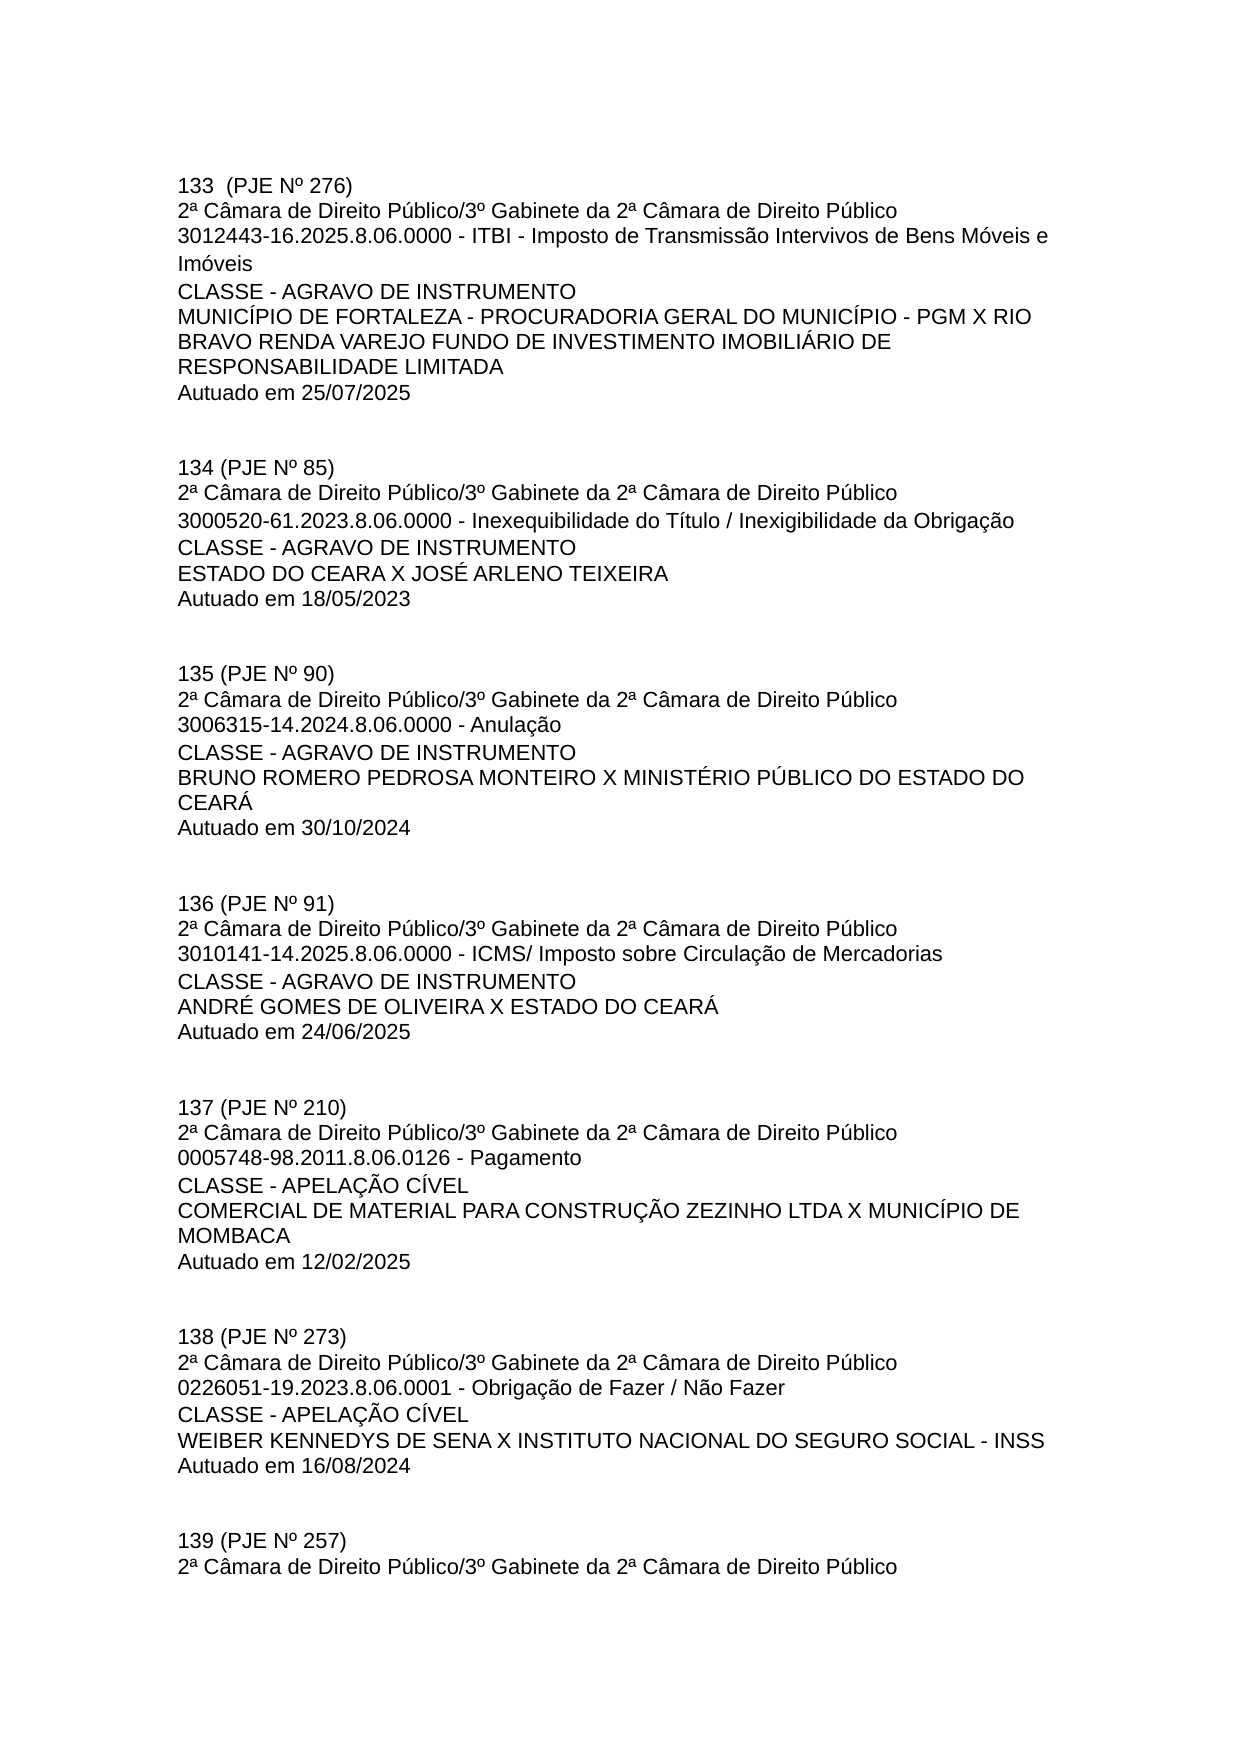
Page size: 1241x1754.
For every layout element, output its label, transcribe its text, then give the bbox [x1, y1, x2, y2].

text 134 (PJE Nº 85) [177, 455, 1063, 480]
text CLASSE - AGRAVO DE INSTRUMENTO MUNICÍPIO DE FORTALEZA - PROCURADORIA GERAL DO MUNICÍPIO - PGM X RIO BRAVO RENDA VAREJO FUNDO DE INVESTIMENTO IMOBILIÁRIO DE RESPONSABILIDADE LIMITADA [177, 279, 1063, 379]
text 2ª Câmara de Direito Público/3º Gabinete da 2ª Câmara de Direito Público [177, 686, 1063, 712]
text 139 (PJE Nº 257) [177, 1528, 1063, 1553]
text 2ª Câmara de Direito Público/3º Gabinete da 2ª Câmara de Direito Público [177, 1120, 1063, 1145]
text CLASSE - AGRAVO DE INSTRUMENTO ESTADO DO CEARA X JOSÉ ARLENO TEIXEIRA [177, 535, 1063, 586]
subtitle 3012443-16.2025.8.06.0000 - ITBI - Imposto de Transmissão Intervivos de Bens Móveis e Imóveis [177, 223, 1063, 276]
text 2ª Câmara de Direito Público/3º Gabinete da 2ª Câmara de Direito Público [177, 1553, 1063, 1579]
text 2ª Câmara de Direito Público/3º Gabinete da 2ª Câmara de Direito Público [177, 480, 1063, 506]
text Autuado em 25/07/2025 [177, 379, 1063, 405]
text Autuado em 12/02/2025 [177, 1248, 1063, 1274]
text 2ª Câmara de Direito Público/3º Gabinete da 2ª Câmara de Direito Público [177, 916, 1063, 941]
subtitle 0005748-98.2011.8.06.0126 - Pagamento [177, 1145, 1063, 1170]
text 135 (PJE Nº 90) [177, 661, 1063, 686]
text 133 (PJE Nº 276) [177, 173, 1063, 198]
subtitle 0226051-19.2023.8.06.0001 - Obrigação de Fazer / Não Fazer [177, 1374, 1063, 1400]
text 2ª Câmara de Direito Público/3º Gabinete da 2ª Câmara de Direito Público [177, 198, 1063, 223]
text Autuado em 30/10/2024 [177, 815, 1063, 840]
text CLASSE - APELAÇÃO CÍVEL WEIBER KENNEDYS DE SENA X INSTITUTO NACIONAL DO SEGURO SOCIAL - INSS [177, 1402, 1063, 1453]
text 136 (PJE Nº 91) [177, 891, 1063, 916]
text Autuado em 16/08/2024 [177, 1453, 1063, 1478]
text 137 (PJE Nº 210) [177, 1095, 1063, 1120]
text Autuado em 24/06/2025 [177, 1019, 1063, 1044]
subtitle 3010141-14.2025.8.06.0000 - ICMS/ Imposto sobre Circulação de Mercadorias [177, 941, 1063, 966]
subtitle 3006315-14.2024.8.06.0000 - Anulação [177, 712, 1063, 737]
text CLASSE - AGRAVO DE INSTRUMENTO ANDRÉ GOMES DE OLIVEIRA X ESTADO DO CEARÁ [177, 969, 1063, 1019]
text CLASSE - AGRAVO DE INSTRUMENTO BRUNO ROMERO PEDROSA MONTEIRO X MINISTÉRIO PÚBLICO DO ESTADO DO CEARÁ [177, 739, 1063, 815]
text 138 (PJE Nº 273) [177, 1324, 1063, 1349]
text CLASSE - APELAÇÃO CÍVEL COMERCIAL DE MATERIAL PARA CONSTRUÇÃO ZEZINHO LTDA X MUNICÍPIO DE MOMBACA [177, 1173, 1063, 1248]
subtitle 3000520-61.2023.8.06.0000 - Inexequibilidade do Título / Inexigibilidade da Obrigação [177, 507, 1063, 533]
text Autuado em 18/05/2023 [177, 586, 1063, 611]
text 2ª Câmara de Direito Público/3º Gabinete da 2ª Câmara de Direito Público [177, 1349, 1063, 1374]
